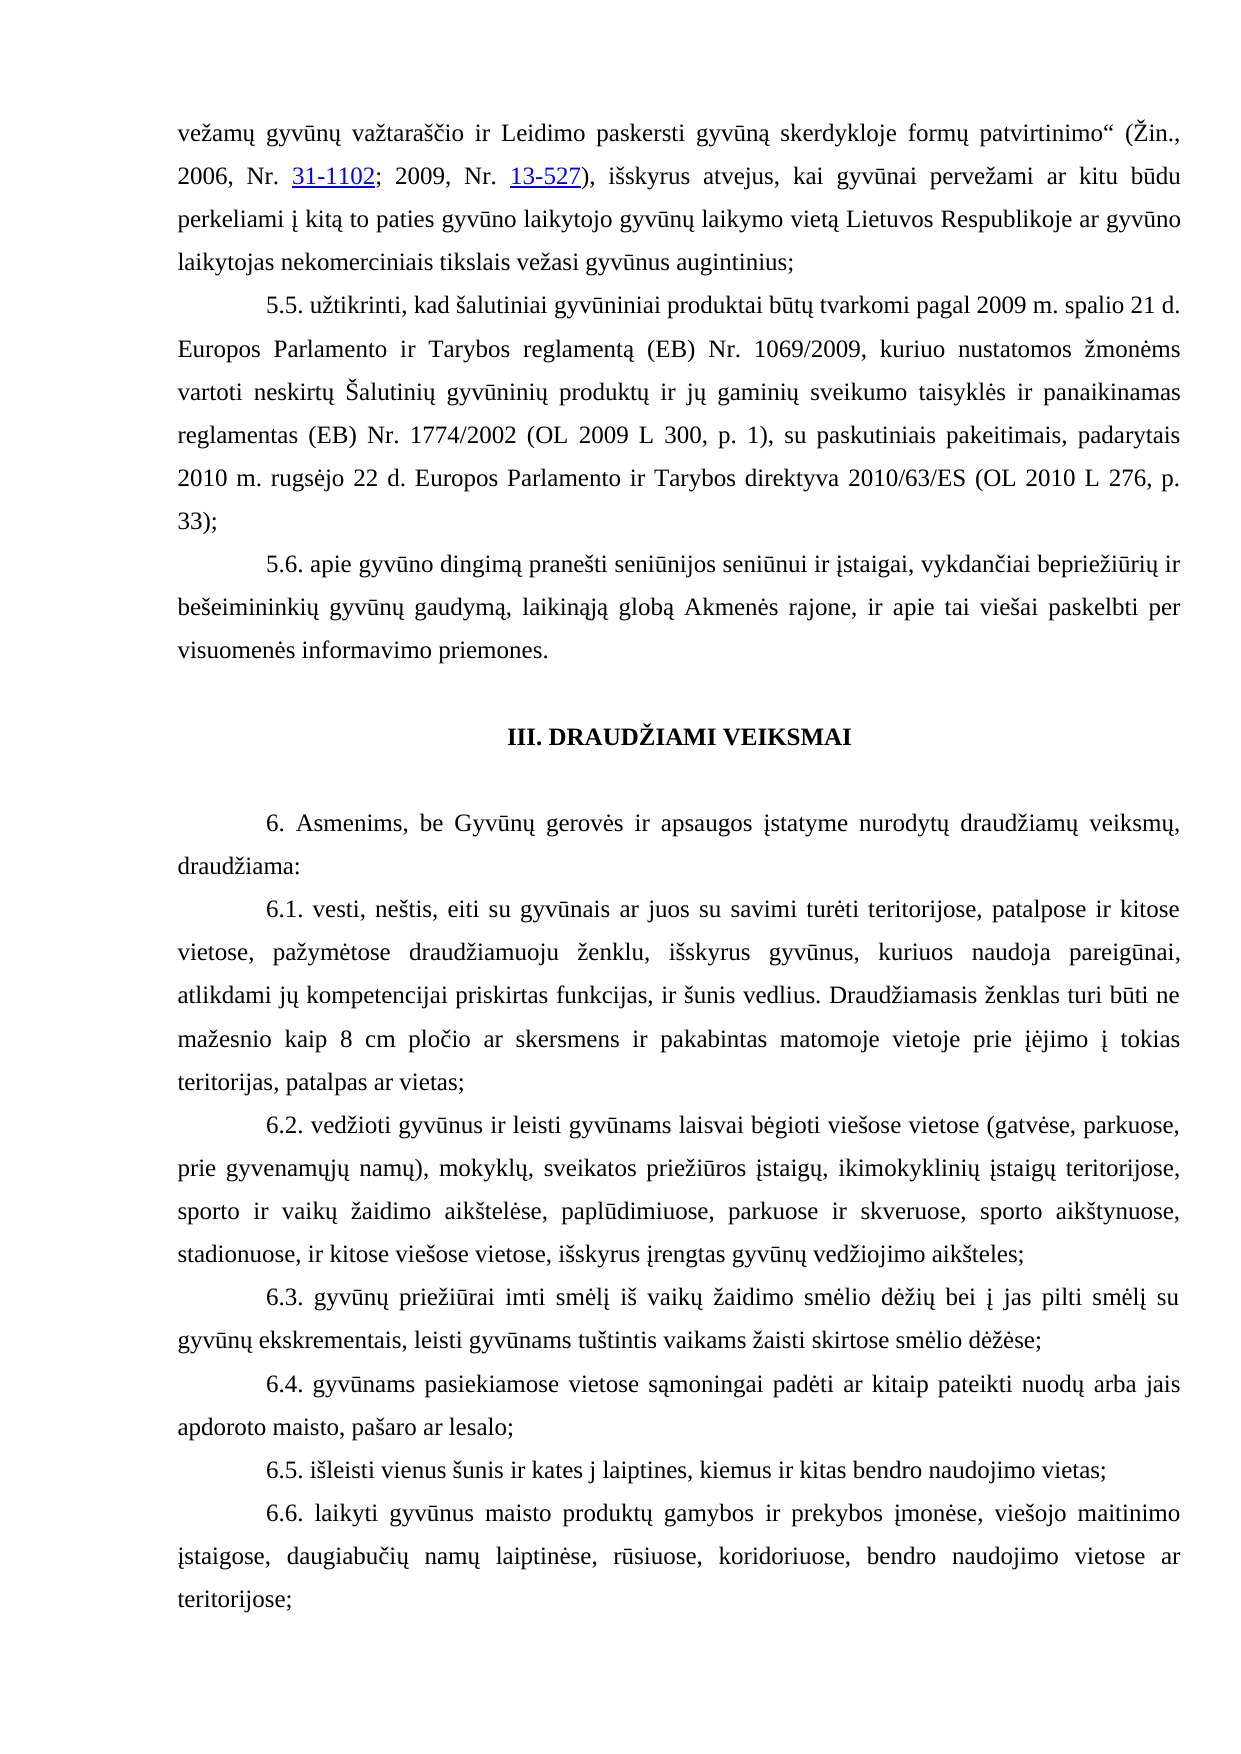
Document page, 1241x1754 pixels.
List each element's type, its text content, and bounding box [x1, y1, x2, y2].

text III. DRAUDŽIAMI VEIKSMAI [177, 722, 1181, 751]
text 6.2. vedžioti gyvūnus ir leisti gyvūnams laisvai bėgioti viešose vietose (gatvėse, parkuose, prie gyvenamųjų namų), mokyklų, sveikatos priežiūros įstaigų, ikimokyklinių įstaigų teritorijose, sporto ir vaikų žaidimo aikštelėse, paplūdimiuose, parkuose ir skveruose, sporto aikštynuose, stadionuose, ir kitose viešose vietose, išskyrus įrengtas gyvūnų vedžiojimo aikšteles; [177, 1110, 1181, 1268]
text 5.5. užtikrinti, kad šalutiniai gyvūniniai produktai būtų tvarkomi pagal 2009 m. spalio 21 d. Europos Parlamento ir Tarybos reglamentą (EB) Nr. 1069/2009, kuriuo nustatomos žmonėms vartoti neskirtų Šalutinių gyvūninių produktų ir jų gaminių sveikumo taisyklės ir panaikinamas reglamentas (EB) Nr. 1774/2002 (OL 2009 L 300, p. 1), su paskutiniais pakeitimais, padarytais 2010 m. rugsėjo 22 d. Europos Parlamento ir Tarybos direktyva 2010/63/ES (OL 2010 L 276, p. 33); [177, 291, 1181, 535]
text 5.6. apie gyvūno dingimą pranešti seniūnijos seniūnui ir įstaigai, vykdančiai bepriežiūrių ir bešeimininkių gyvūnų gaudymą, laikinąją globą Akmenės rajone, ir apie tai viešai paskelbti per visuomenės informavimo priemones. [177, 549, 1181, 664]
text vežamų gyvūnų važtaraščio ir Leidimo paskersti gyvūną skerdykloje formų patvirtinimo“ (Žin., 2006, Nr. 31-1102; 2009, Nr. 13-527), išskyrus atvejus, kai gyvūnai pervežami ar kitu būdu perkeliami į kitą to paties gyvūno laikytojo gyvūnų laikymo vietą Lietuvos Respublikoje ar gyvūno laikytojas nekomerciniais tikslais vežasi gyvūnus augintinius; [177, 118, 1181, 276]
text 6.5. išleisti vienus šunis ir kates j laiptines, kiemus ir kitas bendro naudojimo vietas; [177, 1455, 1181, 1484]
text 6.6. laikyti gyvūnus maisto produktų gamybos ir prekybos įmonėse, viešojo maitinimo įstaigose, daugiabučių namų laiptinėse, rūsiuose, koridoriuose, bendro naudojimo vietose ar teritorijose; [177, 1498, 1181, 1613]
text 6. Asmenims, be Gyvūnų gerovės ir apsaugos įstatyme nurodytų draudžiamų veiksmų, draudžiama: [177, 808, 1181, 880]
text 6.4. gyvūnams pasiekiamose vietose sąmoningai padėti ar kitaip pateikti nuodų arba jais apdoroto maisto, pašaro ar lesalo; [177, 1369, 1181, 1441]
text 6.1. vesti, neštis, eiti su gyvūnais ar juos su savimi turėti teritorijose, patalpose ir kitose vietose, pažymėtose draudžiamuoju ženklu, išskyrus gyvūnus, kuriuos naudoja pareigūnai, atlikdami jų kompetencijai priskirtas funkcijas, ir šunis vedlius. Draudžiamasis ženklas turi būti ne mažesnio kaip 8 cm pločio ar skersmens ir pakabintas matomoje vietoje prie įėjimo į tokias teritorijas, patalpas ar vietas; [177, 894, 1181, 1096]
text 6.3. gyvūnų priežiūrai imti smėlį iš vaikų žaidimo smėlio dėžių bei į jas pilti smėlį su gyvūnų ekskrementais, leisti gyvūnams tuštintis vaikams žaisti skirtose smėlio dėžėse; [177, 1282, 1181, 1354]
